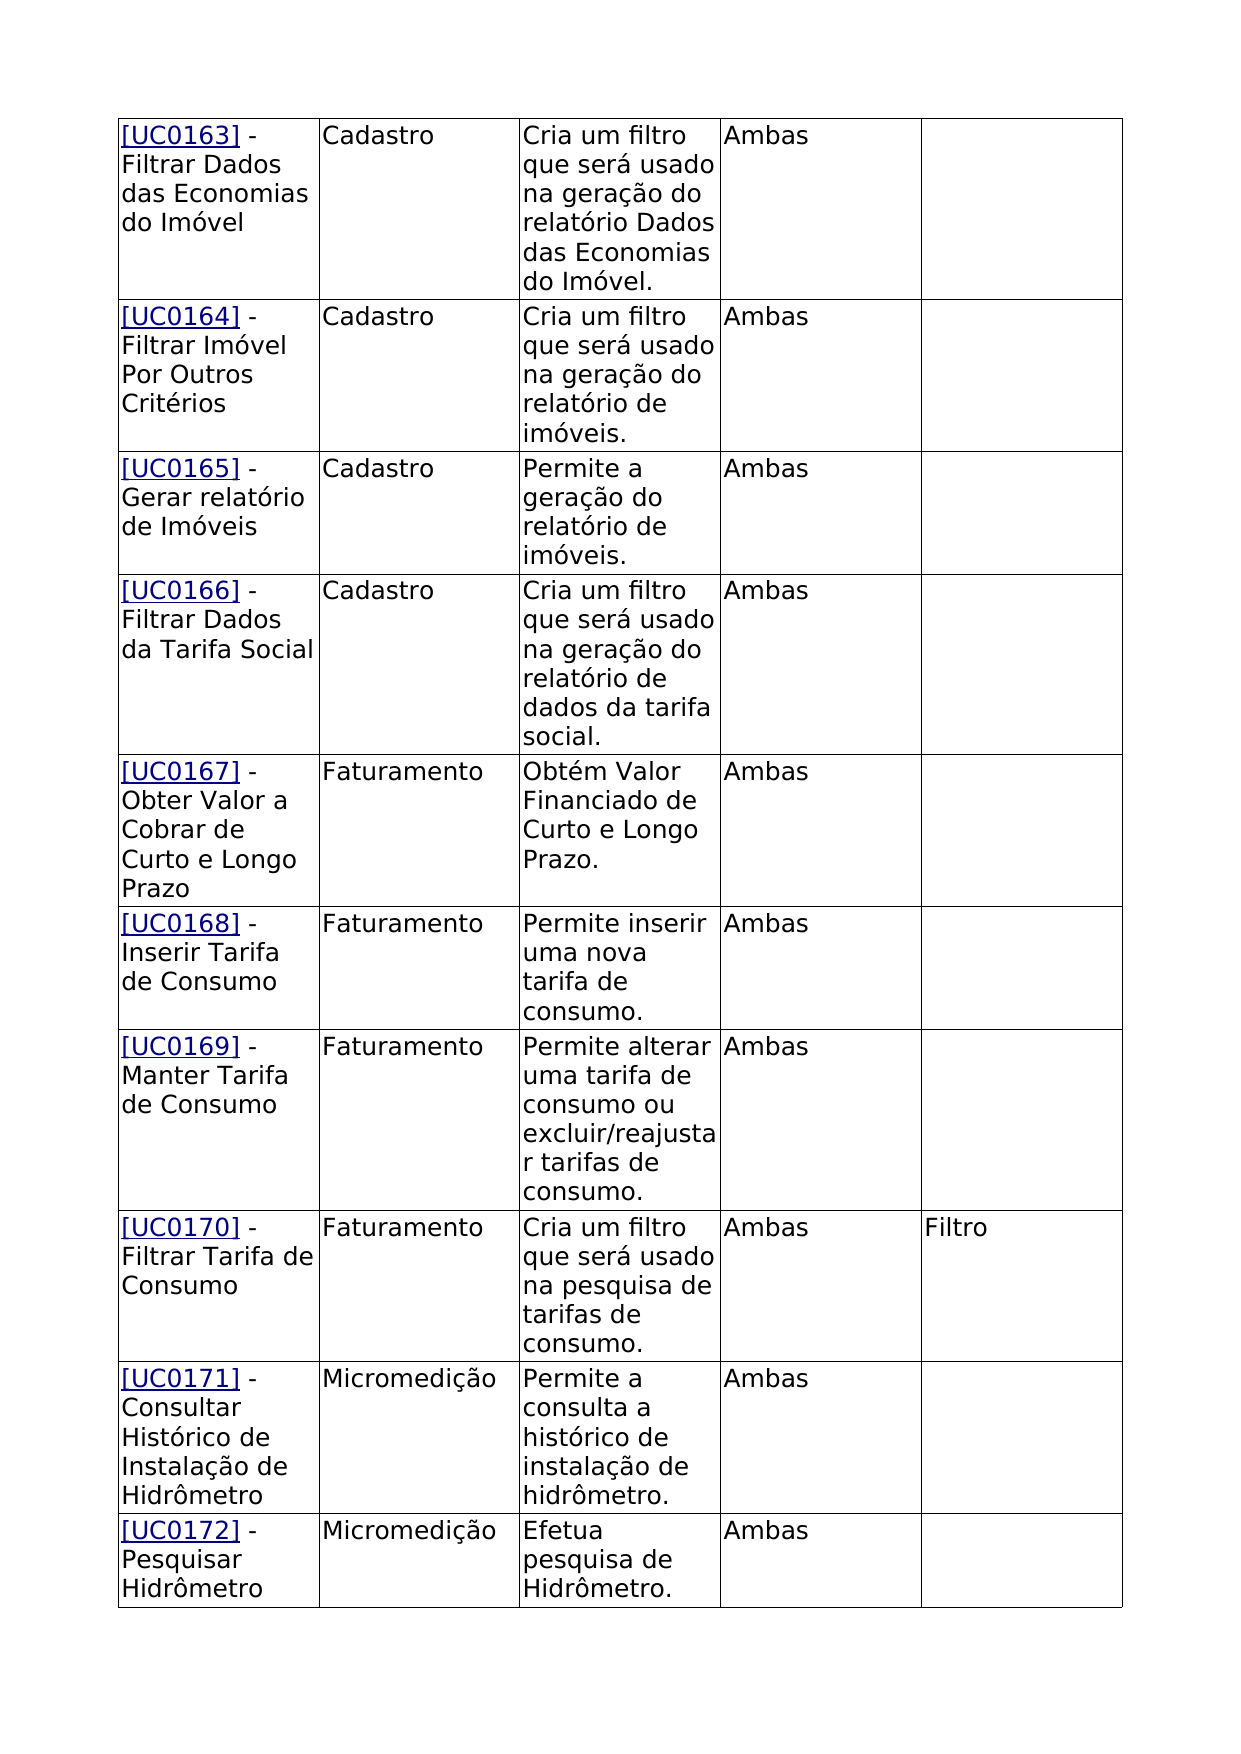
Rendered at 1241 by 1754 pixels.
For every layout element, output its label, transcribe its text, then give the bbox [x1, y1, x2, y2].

table_cell [UC0171] - Consultar Histórico de Instalação de Hidrômetro [119, 1362, 319, 1513]
table_cell [UC0164] - Filtrar Imóvel Por Outros Critérios [119, 300, 319, 451]
table_cell Ambas [721, 119, 921, 299]
table_cell [UC0168] - Inserir Tarifa de Consumo [119, 907, 319, 1029]
table_cell Ambas [721, 1030, 921, 1210]
table_cell [UC0163] - Filtrar Dados das Economias do Imóvel [119, 119, 319, 299]
table_cell [UC0169] - Manter Tarifa de Consumo [119, 1030, 319, 1210]
table_cell Ambas [721, 755, 921, 906]
table_cell [UC0170] - Filtrar Tarifa de Consumo [119, 1211, 319, 1361]
table_cell Cria um filtro que será usado na geração do relatório de imóveis. [520, 300, 720, 451]
table_cell Ambas [721, 452, 921, 573]
table_cell Faturamento [320, 907, 519, 1029]
table_cell Cria um filtro que será usado na geração do relatório de dados da tarifa social. [520, 575, 720, 754]
table_cell [UC0167] - Obter Valor a Cobrar de Curto e Longo Prazo [119, 755, 319, 906]
table_cell [922, 300, 1122, 451]
table_cell Obtém Valor Financiado de Curto e Longo Prazo. [520, 755, 720, 906]
table_cell Micromedição [320, 1362, 519, 1513]
table_cell Ambas [721, 1362, 921, 1513]
table_cell [UC0165] - Gerar relatório de Imóveis [119, 452, 319, 573]
table_cell Cria um filtro que será usado na geração do relatório Dados das Economias do Imóvel. [520, 119, 720, 299]
table_cell Efetua pesquisa de Hidrômetro. [520, 1514, 720, 1607]
table_cell Permite a consulta a histórico de instalação de hidrômetro. [520, 1362, 720, 1513]
table_cell [UC0172] - Pesquisar Hidrômetro [119, 1514, 319, 1607]
table_cell [922, 1362, 1122, 1513]
table_cell Cadastro [320, 575, 519, 754]
table_cell [UC0166] - Filtrar Dados da Tarifa Social [119, 575, 319, 754]
table_cell Ambas [721, 1211, 921, 1361]
table_cell [922, 1514, 1122, 1607]
table_cell [922, 1030, 1122, 1210]
table_cell Micromedição [320, 1514, 519, 1607]
table_cell Ambas [721, 907, 921, 1029]
table_cell [922, 452, 1122, 573]
table_cell Permite inserir uma nova tarifa de consumo. [520, 907, 720, 1029]
table_cell Cadastro [320, 119, 519, 299]
table_cell Ambas [721, 300, 921, 451]
table_cell Permite alterar uma tarifa de consumo ou excluir/reajustar tarifas de consumo. [520, 1030, 720, 1210]
table_cell Faturamento [320, 755, 519, 906]
table_cell Ambas [721, 1514, 921, 1607]
table_cell Faturamento [320, 1211, 519, 1361]
table_cell [922, 119, 1122, 299]
table_cell Filtro [922, 1211, 1122, 1361]
table_cell Cadastro [320, 300, 519, 451]
table_cell Cadastro [320, 452, 519, 573]
table_cell [922, 755, 1122, 906]
table_cell Cria um filtro que será usado na pesquisa de tarifas de consumo. [520, 1211, 720, 1361]
table_cell Permite a geração do relatório de imóveis. [520, 452, 720, 573]
table_cell [922, 575, 1122, 754]
table_cell Faturamento [320, 1030, 519, 1210]
table_cell Ambas [721, 575, 921, 754]
table_cell [922, 907, 1122, 1029]
